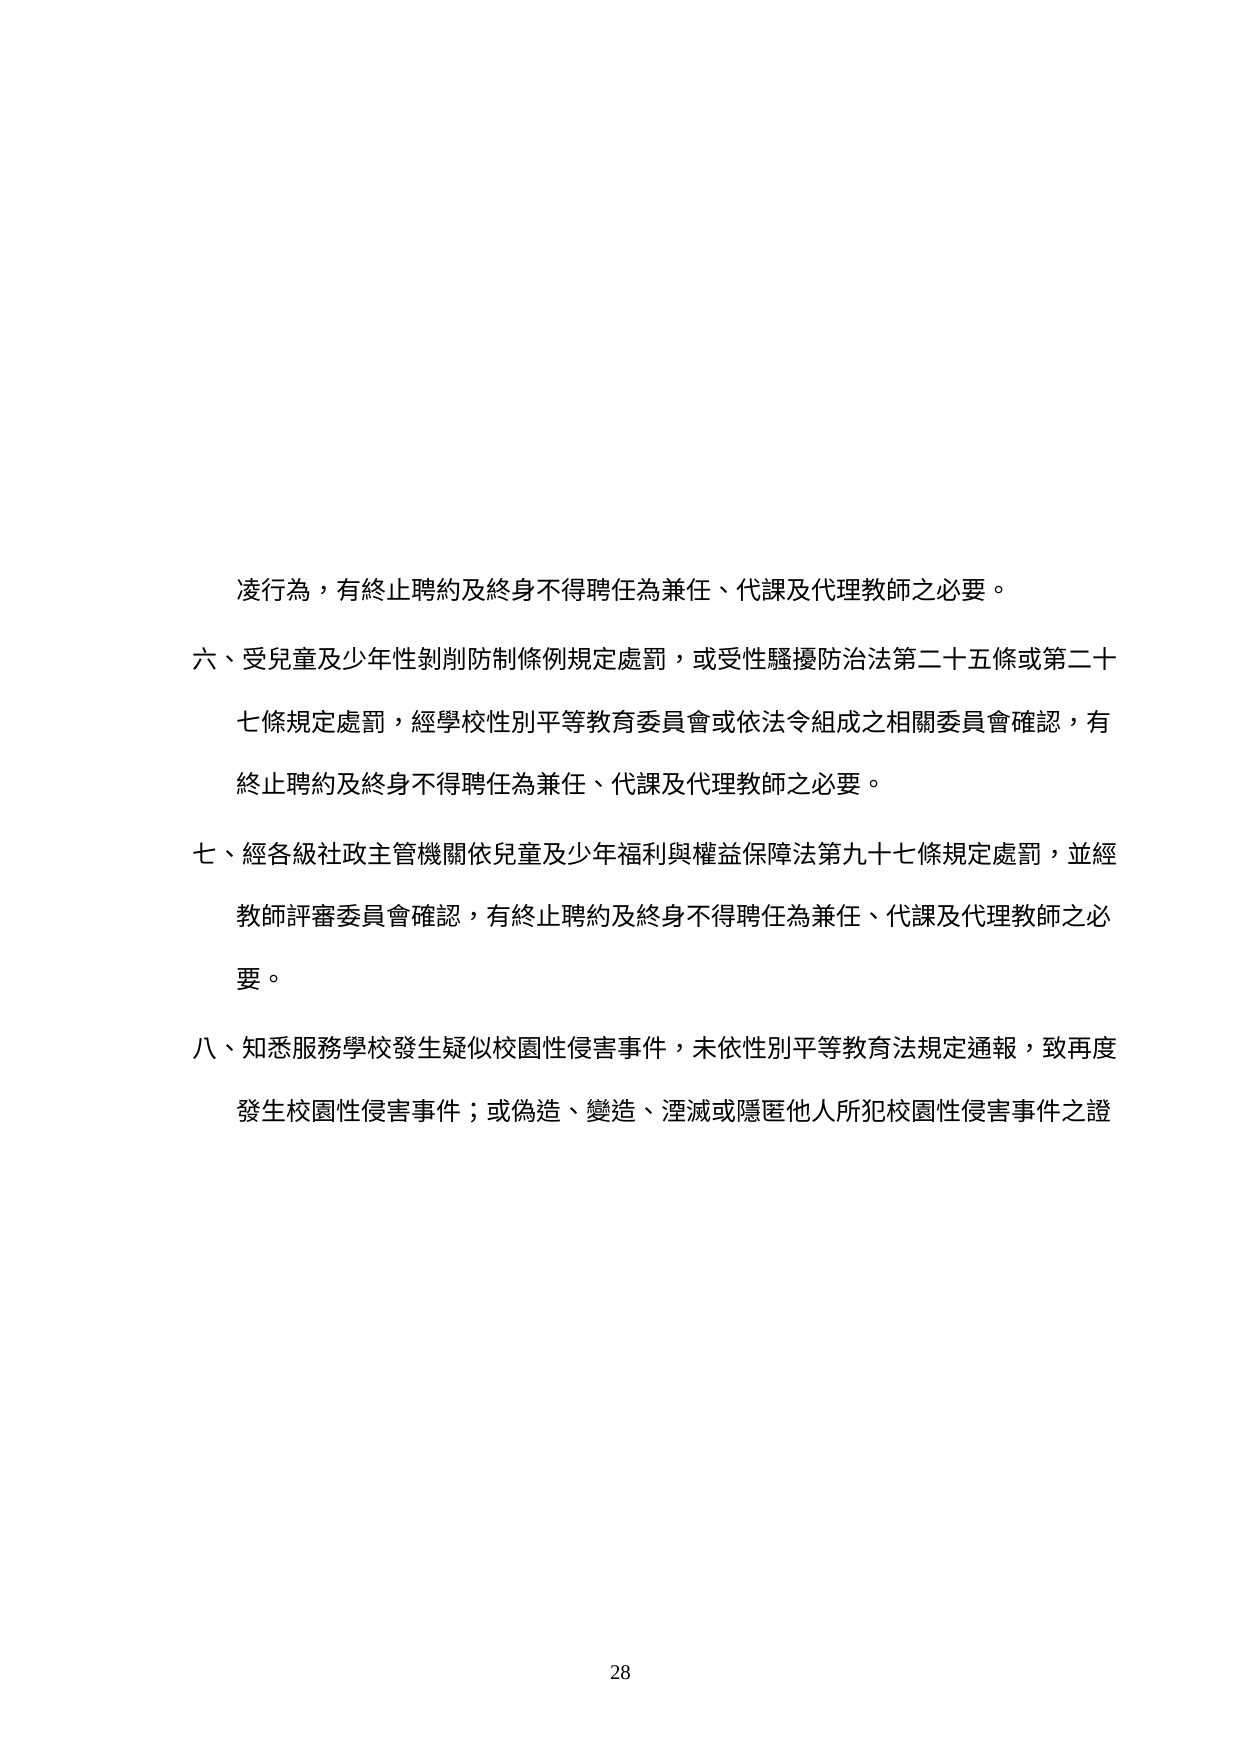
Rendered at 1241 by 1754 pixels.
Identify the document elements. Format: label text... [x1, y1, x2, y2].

text 七、經各級社政主管機關依兒童及少年福利與權益保障法第九十七條規定處罰，並經教師評審委員會確認，有終止聘約及終身不得聘任為兼任、代課及代理教師之必要。 [192, 811, 1122, 998]
text 凌行為，有終止聘約及終身不得聘任為兼任、代課及代理教師之必要。 [192, 547, 1122, 609]
text 六、受兒童及少年性剝削防制條例規定處罰，或受性騷擾防治法第二十五條或第二十七條規定處罰，經學校性別平等教育委員會或依法令組成之相關委員會確認，有終止聘約及終身不得聘任為兼任、代課及代理教師之必要。 [192, 616, 1122, 804]
text 八、知悉服務學校發生疑似校園性侵害事件，未依性別平等教育法規定通報，致再度發生校園性侵害事件；或偽造、變造、湮滅或隱匿他人所犯校園性侵害事件之證 [192, 1005, 1122, 1130]
